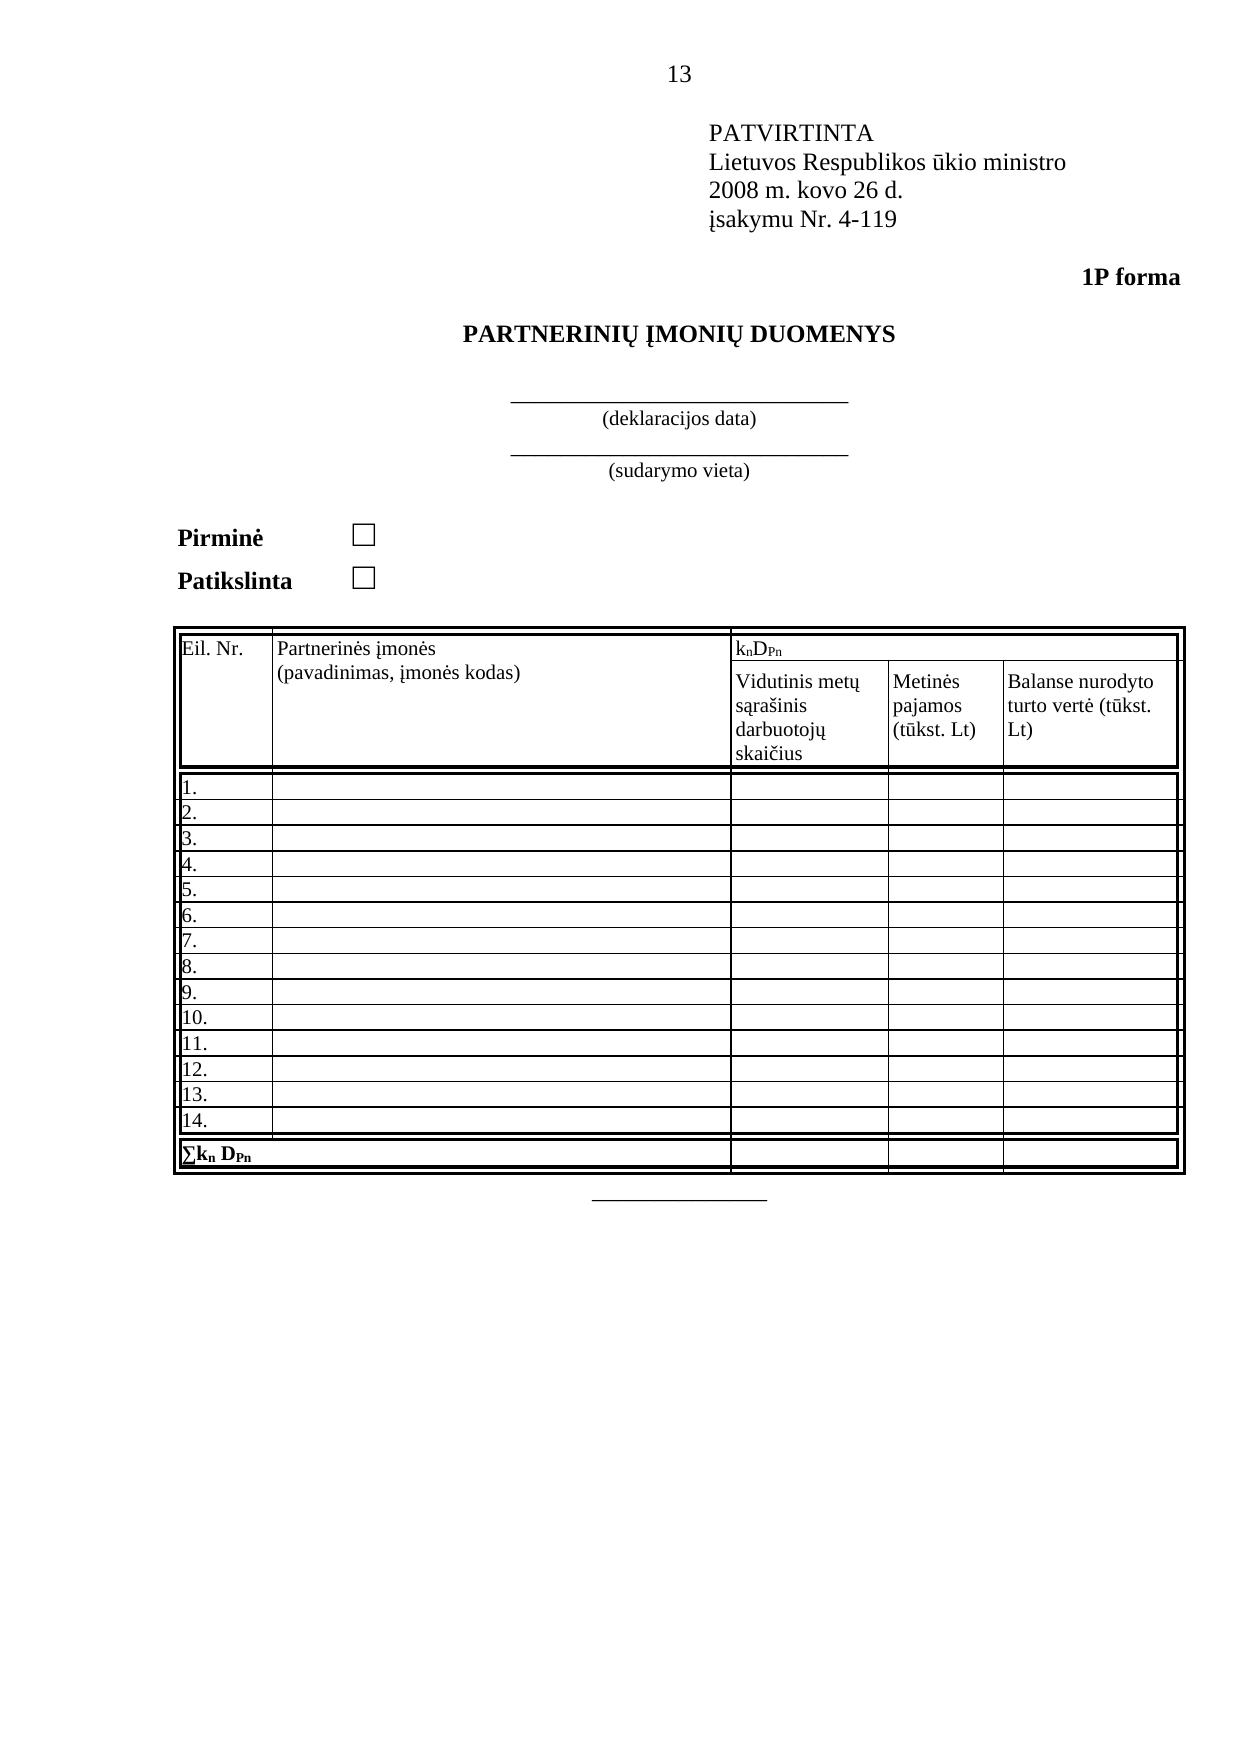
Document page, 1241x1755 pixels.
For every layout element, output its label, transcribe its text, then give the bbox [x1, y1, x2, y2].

table_cell [889, 877, 893, 901]
table_cell [273, 1057, 277, 1081]
table_cell [889, 1108, 893, 1132]
text ___________________________ [177, 430, 1181, 458]
table_header [273, 629, 730, 633]
table_cell 13. [268, 1082, 272, 1106]
table_cell 3. [268, 826, 272, 850]
text PARTNERINIŲ ĮMONIŲ DUOMENYS [177, 319, 1181, 348]
table_cell [884, 852, 888, 876]
table_cell [889, 1005, 893, 1029]
table_cell [889, 903, 893, 927]
table_cell [999, 928, 1003, 952]
table_cell 5. [268, 877, 272, 901]
table_cell [889, 928, 893, 952]
table_cell [884, 826, 888, 850]
text (sudarymo vieta) [177, 458, 1181, 482]
table_cell [999, 852, 1003, 876]
table_cell [884, 980, 888, 1004]
table_cell [889, 1141, 893, 1165]
table_cell [884, 1082, 888, 1106]
table_cell [884, 800, 888, 824]
table_cell [884, 928, 888, 952]
table_cell 11. [268, 1031, 272, 1055]
table_cell [889, 826, 893, 850]
table_cell [273, 928, 277, 952]
table_cell [999, 1141, 1003, 1165]
text PATVIRTINTA [709, 118, 1181, 147]
table_cell 2. [268, 800, 272, 824]
text Lietuvos Respublikos ūkio ministro [177, 147, 1181, 176]
table_cell Balanse nurodyto turto vertė (tūkst. Lt) [1004, 661, 1176, 765]
table_cell [273, 826, 277, 850]
table_header Eil. Nr. [177, 629, 272, 765]
table_cell [273, 1005, 277, 1029]
table_cell [273, 877, 277, 901]
table_cell [884, 1141, 888, 1165]
text 2008 m. kovo 26 d. [177, 176, 1181, 204]
table_cell [889, 800, 893, 824]
table_cell [273, 800, 277, 824]
table_cell [884, 954, 888, 978]
table_cell [884, 1108, 888, 1132]
table_cell [884, 1057, 888, 1081]
table_cell [999, 1108, 1003, 1132]
table_cell [889, 954, 893, 978]
text ___________________________ [177, 377, 1181, 406]
table_cell [999, 877, 1003, 901]
table_cell [273, 954, 277, 978]
table_cell 9. [268, 980, 272, 1004]
text 1P forma [177, 262, 1181, 291]
table_cell [999, 903, 1003, 927]
text (deklaracijos data) [177, 406, 1181, 430]
table_cell [889, 852, 893, 876]
table_cell [273, 852, 277, 876]
table_cell [273, 1082, 277, 1106]
text Pirminė □ [177, 511, 1181, 554]
table_cell [999, 800, 1003, 824]
table_cell 7. [268, 928, 272, 952]
table_cell [889, 1057, 893, 1081]
table_cell 6. [268, 903, 272, 927]
table_header Partnerinės įmonės (pavadinimas, įmonės kodas) [273, 636, 730, 765]
table_cell [273, 1031, 277, 1055]
table_cell 12. [268, 1057, 272, 1081]
table_cell 8. [268, 954, 272, 978]
table_cell [884, 775, 888, 799]
text ______________ [177, 1175, 1181, 1203]
table_cell [999, 1082, 1003, 1106]
table_cell [884, 903, 888, 927]
table_cell 1. [177, 765, 272, 799]
text Patikslinta □ [177, 554, 1181, 597]
table_cell [999, 980, 1003, 1004]
table_cell [889, 1031, 893, 1055]
table_cell [889, 980, 893, 1004]
table_cell [999, 826, 1003, 850]
table_cell [889, 775, 893, 799]
text įsakymu Nr. 4-119 [177, 204, 1181, 233]
table_header knDPn [732, 629, 1181, 660]
table_cell 10. [268, 1005, 272, 1029]
table_cell [889, 1082, 893, 1106]
table_cell [999, 954, 1003, 978]
table_cell [884, 877, 888, 901]
table_cell Metinės pajamos (tūkst. Lt) [889, 661, 1003, 765]
table_cell [884, 1005, 888, 1029]
table_cell [273, 775, 277, 799]
table_cell [999, 1031, 1003, 1055]
table_cell [1004, 1132, 1181, 1165]
table_cell 14. [268, 1108, 272, 1132]
table_cell [273, 903, 277, 927]
table_cell [1004, 765, 1181, 799]
table_cell [273, 1108, 277, 1132]
table_cell [999, 1057, 1003, 1081]
table_cell ∑kn DPn [177, 1132, 272, 1165]
table_cell 4. [268, 852, 272, 876]
table_cell [884, 1031, 888, 1055]
table_cell [999, 1005, 1003, 1029]
table_cell [999, 775, 1003, 799]
table_cell Vidutinis metų sąrašinis darbuotojų skaičius [732, 661, 888, 765]
table_cell [273, 980, 277, 1004]
